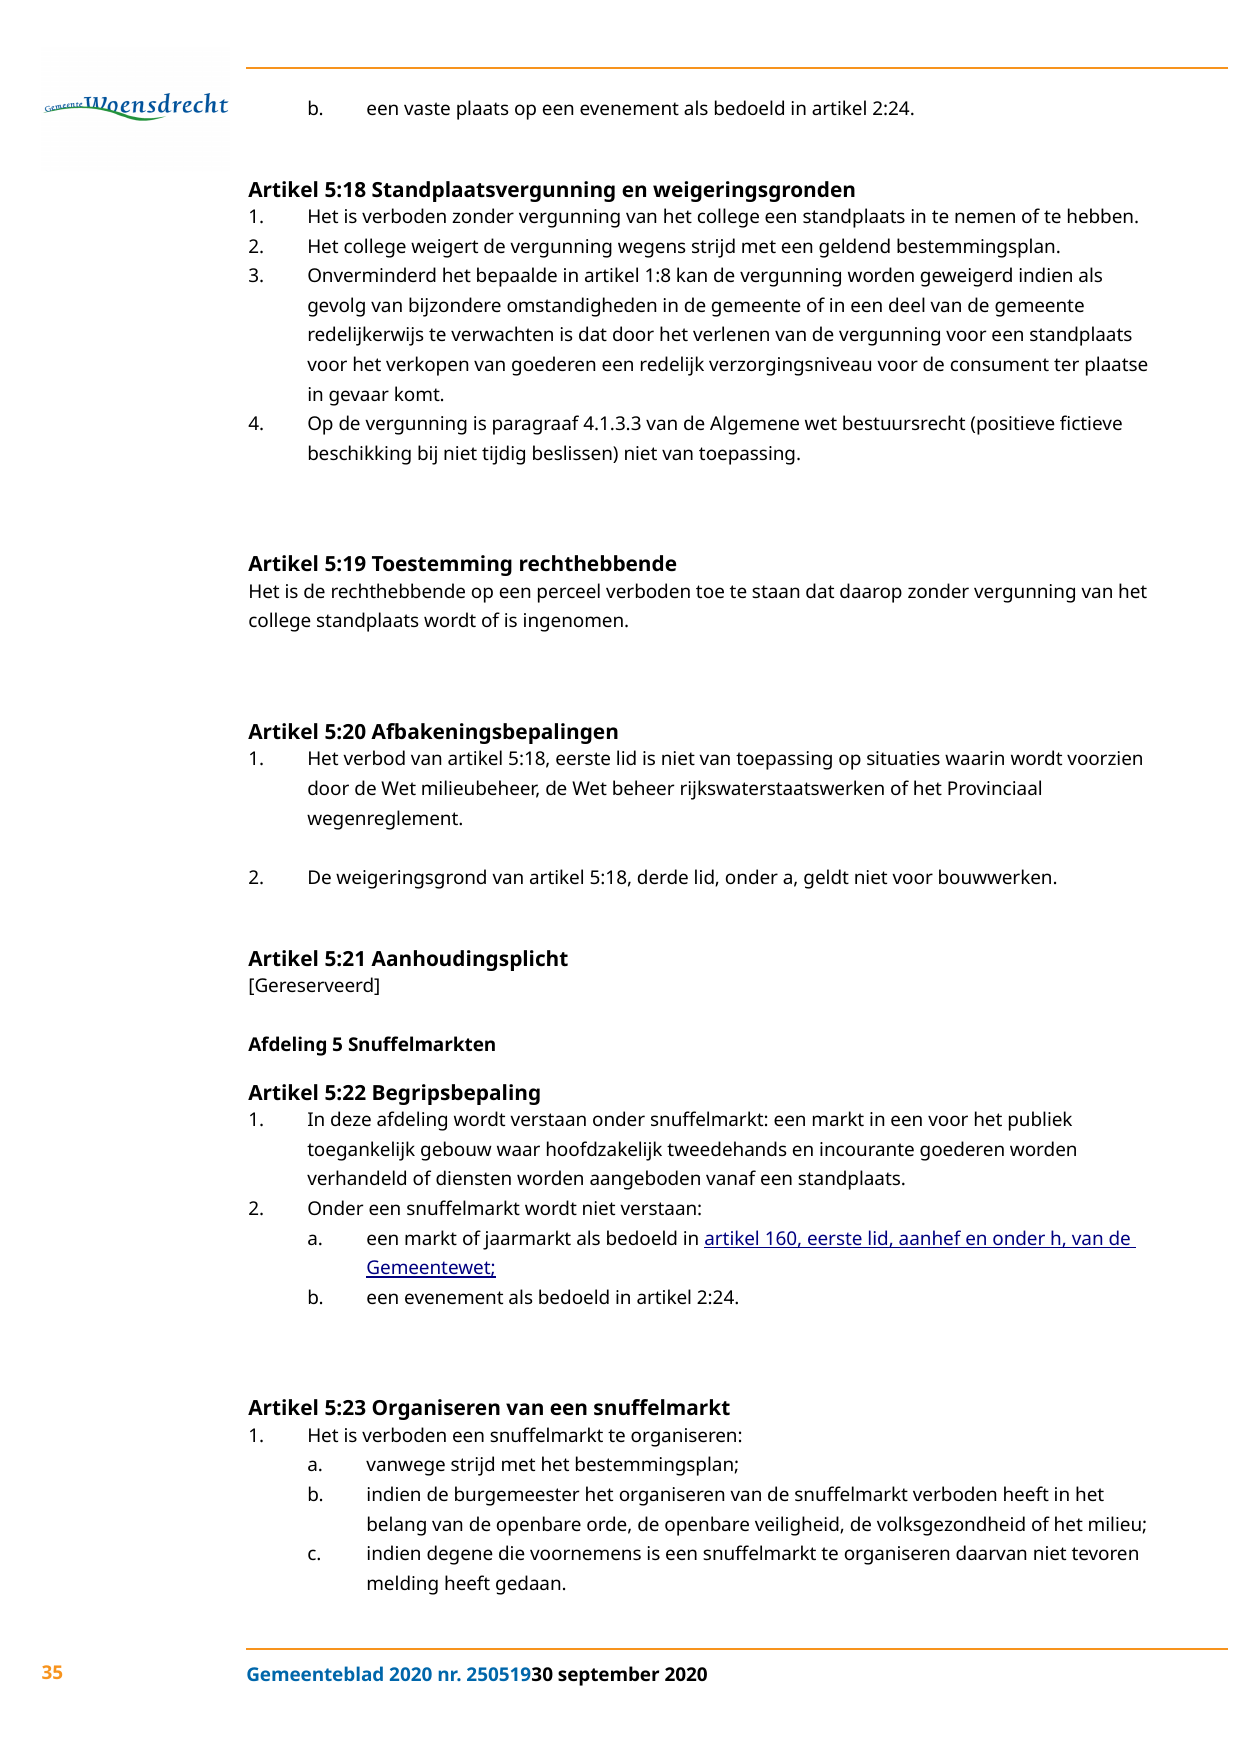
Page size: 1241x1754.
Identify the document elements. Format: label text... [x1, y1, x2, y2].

list Onder een snuffelmarkt wordt niet verstaan: [248, 1195, 1152, 1221]
picture [41, 47, 231, 172]
list Het is verboden zonder vergunning van het college een standplaats in te nemen of te hebben. [248, 203, 1152, 229]
list een markt of jaarmarkt als bedoeld in artikel 160, eerste lid, aanhef en onder h, van de Gemeentewet; [307, 1225, 1152, 1280]
text Artikel 5:22 Begripsbepaling [248, 1078, 1152, 1106]
list Op de vergunning is paragraaf 4.1.3.3 van de Algemene wet bestuursrecht (positieve fictieve beschikking bij niet tijdig beslissen) niet van toepassing. [248, 410, 1152, 466]
list indien degene die voornemens is een snuffelmarkt te organiseren daarvan niet tevoren melding heeft gedaan. [307, 1540, 1152, 1596]
list De weigeringsgrond van artikel 5:18, derde lid, onder a, geldt niet voor bouwwerken. [248, 864, 1152, 889]
text [Gereserveerd] [248, 972, 1152, 998]
list Het is verboden een snuffelmarkt te organiseren: [248, 1422, 1152, 1448]
list vanwege strijd met het bestemmingsplan; [307, 1452, 1152, 1477]
text Artikel 5:23 Organiseren van een snuffelmarkt [248, 1393, 1152, 1422]
list Onverminderd het bepaalde in artikel 1:8 kan de vergunning worden geweigerd indien als gevolg van bijzondere omstandigheden in de gemeente of in een deel van de gemeente redelijkerwijs te verwachten is dat door het verlenen van de vergunning voor een standplaats voor het verkopen van goederen een redelijk verzorgingsniveau voor de consument ter plaatse in gevaar komt. [248, 262, 1152, 406]
text Artikel 5:18 Standplaatsvergunning en weigeringsgronden [248, 175, 1152, 203]
list indien de burgemeester het organiseren van de snuffelmarkt verboden heeft in het belang van de openbare orde, de openbare veiligheid, de volksgezondheid of het milieu; [307, 1481, 1152, 1536]
list Het college weigert de vergunning wegens strijd met een geldend bestemmingsplan. [248, 233, 1152, 258]
list een vaste plaats op een evenement als bedoeld in artikel 2:24. [307, 95, 1152, 121]
text Afdeling 5 Snuffelmarkten [248, 1031, 1152, 1057]
text Artikel 5:21 Aanhoudingsplicht [248, 944, 1152, 972]
list Het verbod van artikel 5:18, eerste lid is niet van toepassing op situaties waarin wordt voorzien door de Wet milieubeheer, de Wet beheer rijkswaterstaatswerken of het Provinciaal wegenreglement. [248, 746, 1152, 830]
list een evenement als bedoeld in artikel 2:24. [307, 1284, 1152, 1310]
list In deze afdeling wordt verstaan onder snuffelmarkt: een markt in een voor het publiek toegankelijk gebouw waar hoofdzakelijk tweedehands en incourante goederen worden verhandeld of diensten worden aangeboden vanaf een standplaats. [248, 1106, 1152, 1191]
text Het is de rechthebbende op een perceel verboden toe te staan dat daarop zonder vergunning van het college standplaats wordt of is ingenomen. [248, 578, 1152, 633]
text Artikel 5:19 Toestemming rechthebbende [248, 549, 1152, 578]
text Artikel 5:20 Afbakeningsbepalingen [248, 717, 1152, 746]
